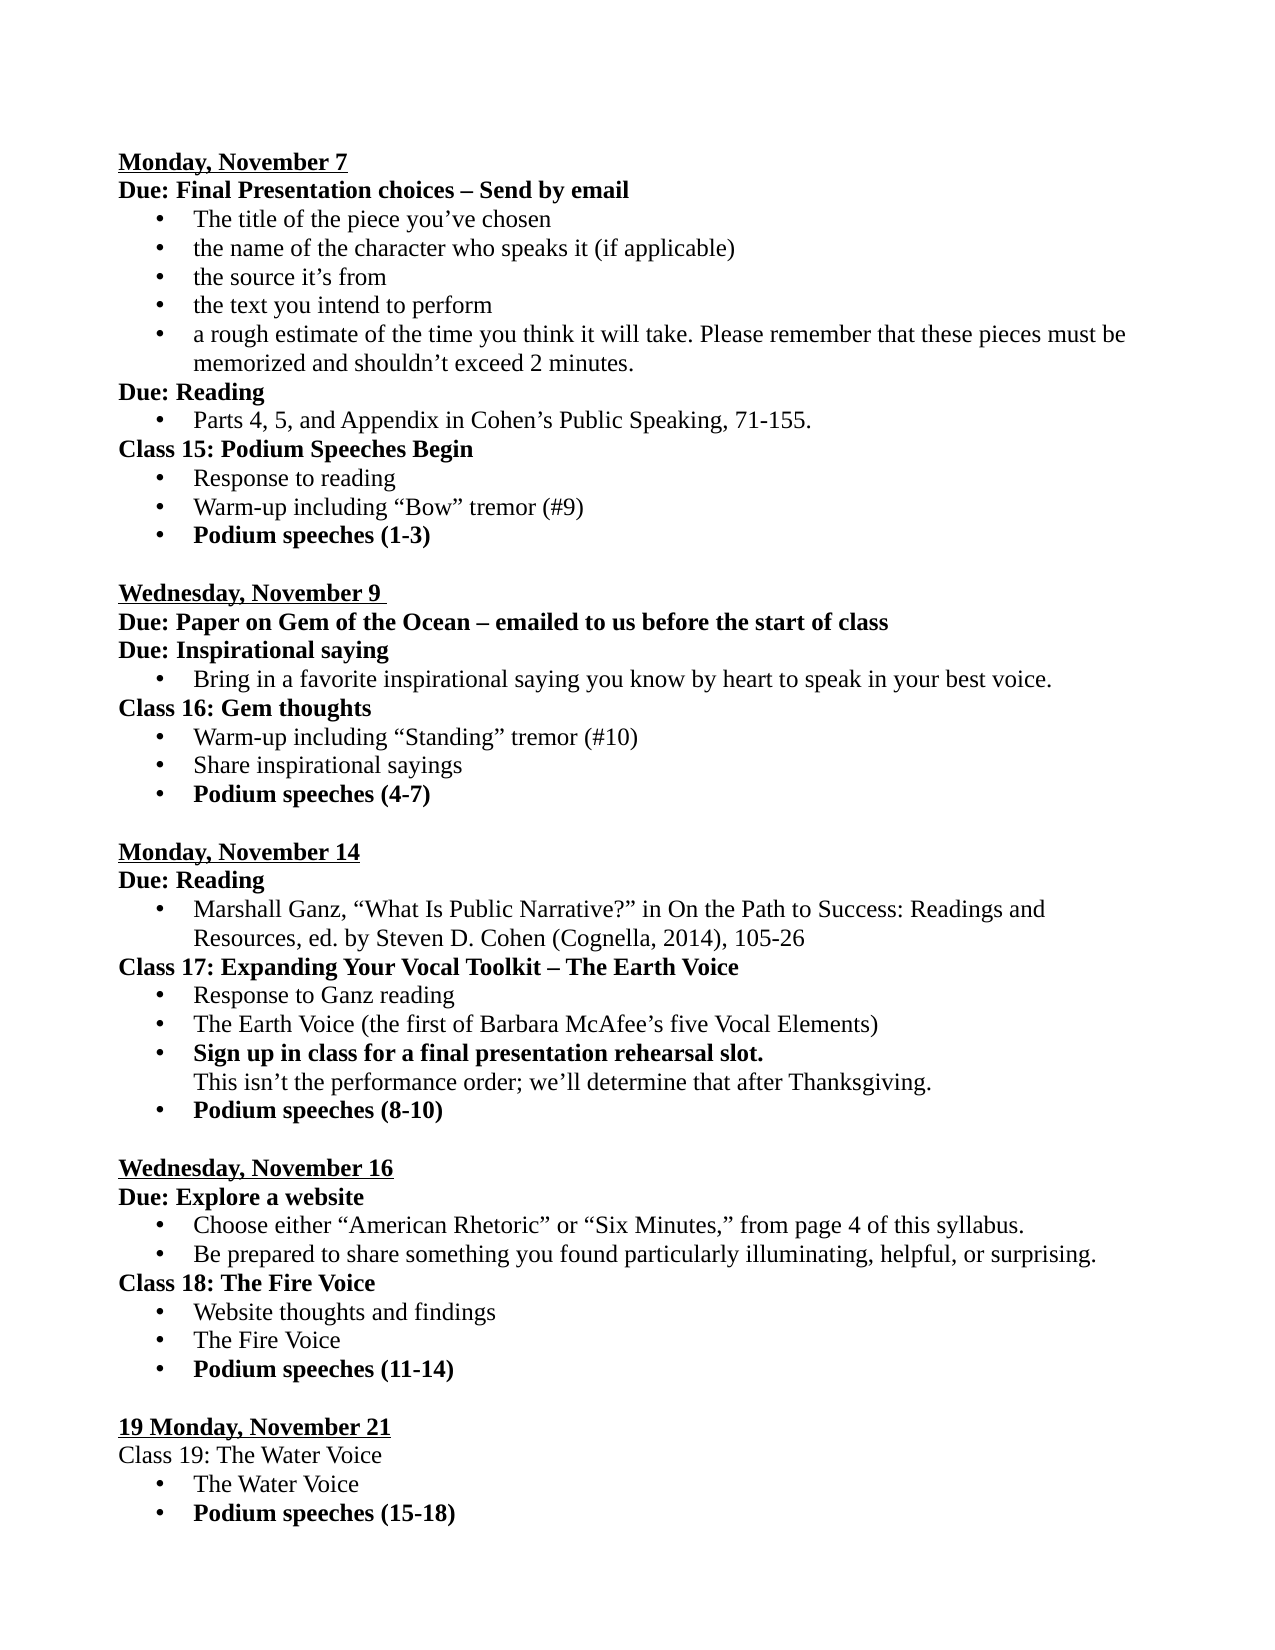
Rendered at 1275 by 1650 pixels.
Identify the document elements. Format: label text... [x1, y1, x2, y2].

list the source it’s from [156, 262, 1157, 291]
list Parts 4, 5, and Appendix in Cohen’s Public Speaking, 71‐155. [156, 406, 1157, 434]
text Monday, November 14 [118, 837, 1157, 866]
text Due: Paper on Gem of the Ocean – emailed to us before the start of class [118, 607, 1157, 636]
text Class 16: Gem thoughts [118, 693, 1157, 722]
text Class 18: The Fire Voice [118, 1268, 1157, 1297]
list Warm‐up including “Bow” tremor (#9) [156, 492, 1157, 521]
list Be prepared to share something you found particularly illuminating, helpful, or surprising. [156, 1239, 1157, 1268]
text Due: Final Presentation choices – Send by email [118, 176, 1157, 204]
text Due: Reading [118, 377, 1157, 406]
list a rough estimate of the time you think it will take. Please remember that these pieces must be memorized and shouldn’t exceed 2 minutes. [156, 319, 1157, 377]
text 19 Monday, November 21 [118, 1412, 1157, 1441]
list Response to Ganz reading [156, 981, 1157, 1009]
list Bring in a favorite inspirational saying you know by heart to speak in your best voice. [156, 664, 1157, 693]
text Class 19: The Water Voice [118, 1441, 1157, 1469]
list The title of the piece you’ve chosen [156, 204, 1157, 233]
list Podium speeches (15‐18) [156, 1498, 1157, 1527]
list Marshall Ganz, “What Is Public Narrative?” in On the Path to Success: Readings and Resources, ed. by Steven D. Cohen (Cognella, 2014), 105‐26 [156, 894, 1157, 952]
text Due: Inspirational saying [118, 636, 1157, 664]
list the name of the character who speaks it (if applicable) [156, 233, 1157, 262]
text Wednesday, November 9 [118, 578, 1157, 607]
list Website thoughts and findings [156, 1297, 1157, 1326]
text Monday, November 7 [118, 147, 1157, 176]
text Wednesday, November 16 [118, 1153, 1157, 1182]
list Podium speeches (11‐14) [156, 1354, 1157, 1383]
text Due: Explore a website [118, 1182, 1157, 1211]
list Podium speeches (4‐7) [156, 779, 1157, 808]
list Podium speeches (8‐10) [156, 1096, 1157, 1124]
text Class 15: Podium Speeches Begin [118, 434, 1157, 463]
list Response to reading [156, 463, 1157, 492]
list Sign up in class for a final presentation rehearsal slot. This isn’t the performance order; we’ll determine that after Thanksgiving. [156, 1038, 1157, 1096]
text Due: Reading [118, 866, 1157, 894]
list The Water Voice [156, 1469, 1157, 1498]
list the text you intend to perform [156, 291, 1157, 319]
text Class 17: Expanding Your Vocal Toolkit – The Earth Voice [118, 952, 1157, 981]
list Podium speeches (1‐3) [156, 521, 1157, 549]
list Choose either “American Rhetoric” or “Six Minutes,” from page 4 of this syllabus. [156, 1211, 1157, 1239]
list Warm‐up including “Standing” tremor (#10) [156, 722, 1157, 751]
list The Earth Voice (the first of Barbara McAfee’s five Vocal Elements) [156, 1009, 1157, 1038]
list Share inspirational sayings [156, 751, 1157, 779]
list The Fire Voice [156, 1326, 1157, 1354]
